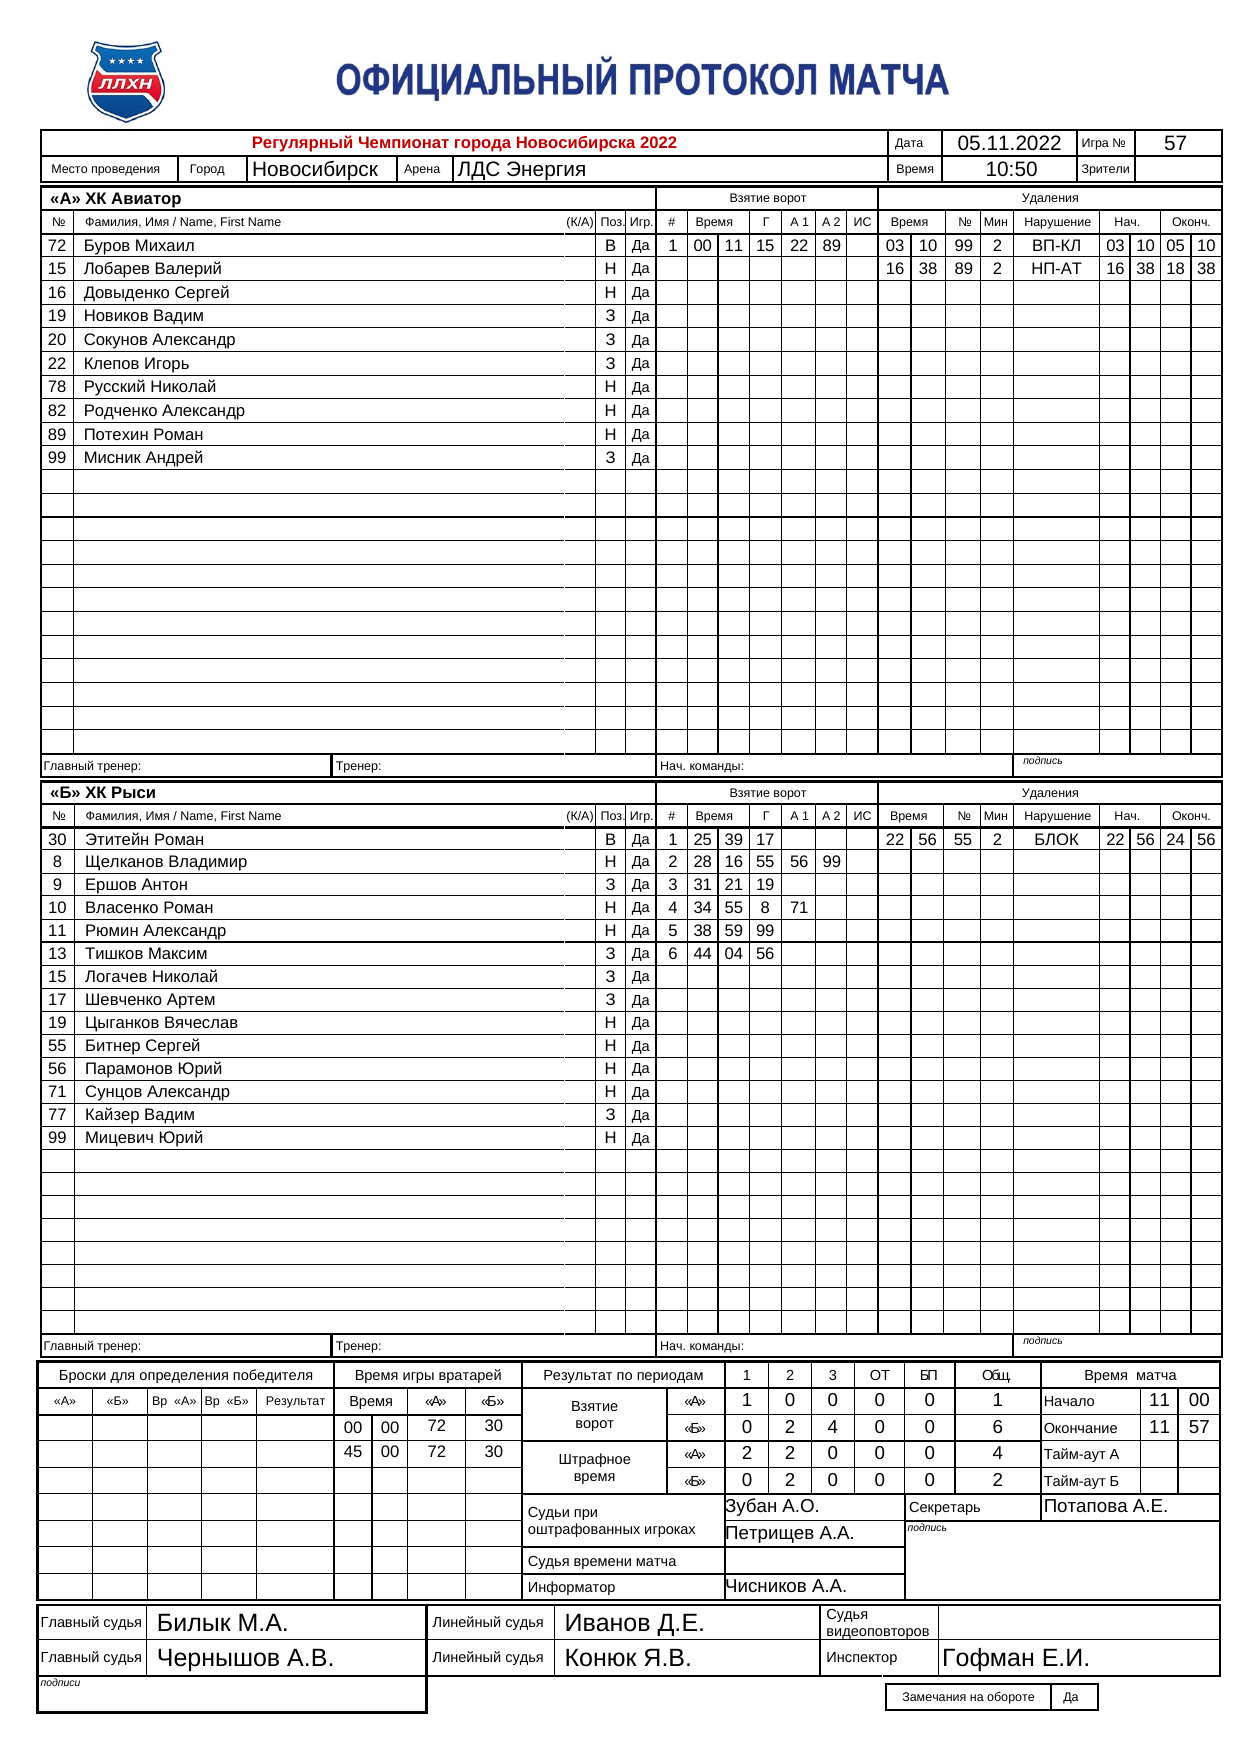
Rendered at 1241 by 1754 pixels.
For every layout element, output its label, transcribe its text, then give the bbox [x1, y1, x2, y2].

table_cell [565, 541, 595, 564]
table_cell Да [626, 1012, 655, 1033]
table_cell 55 [42, 1035, 74, 1057]
table_cell 5 [657, 920, 687, 941]
table_cell Н [596, 896, 625, 918]
table_cell [912, 874, 943, 895]
table_cell [202, 1441, 256, 1467]
table_cell [596, 707, 625, 729]
table_cell [847, 1219, 877, 1241]
table_cell [335, 1494, 371, 1520]
table_cell Да [626, 257, 655, 280]
table_cell [688, 730, 717, 753]
table_cell [1014, 612, 1099, 634]
table_cell [657, 989, 687, 1011]
table_cell [981, 659, 1013, 682]
table_cell [74, 470, 564, 493]
table_cell [1100, 1173, 1129, 1195]
table_cell [1192, 399, 1221, 422]
table_cell [74, 588, 564, 611]
table_cell [1161, 518, 1190, 540]
table_cell [1014, 446, 1099, 469]
table_cell [847, 920, 877, 941]
table_cell [1014, 1265, 1099, 1287]
table_cell [688, 1219, 717, 1241]
table_cell [1192, 1058, 1221, 1079]
table_cell [202, 1468, 256, 1493]
table_cell [657, 1012, 687, 1033]
table_cell [847, 1081, 877, 1103]
table_cell [782, 470, 815, 493]
table_cell [946, 352, 980, 374]
table_cell [688, 1242, 717, 1264]
table_cell 05 [1161, 235, 1190, 256]
table_cell [782, 1173, 815, 1195]
table_cell Оконч. [1161, 805, 1221, 826]
table_cell [1131, 1242, 1160, 1264]
table_cell [257, 1574, 333, 1599]
table_cell [1131, 612, 1160, 634]
table_cell [74, 636, 564, 658]
table_cell [626, 494, 655, 516]
table_cell [879, 376, 910, 398]
table_cell [1014, 1173, 1099, 1195]
table_cell 4 [956, 1442, 1040, 1467]
table_cell В [596, 235, 625, 256]
table_cell З [596, 1104, 625, 1126]
table_cell [912, 1127, 943, 1149]
table_cell Мин [981, 211, 1013, 233]
table_cell [981, 1127, 1013, 1149]
table_cell 19 [42, 1012, 74, 1033]
table_cell [1192, 1127, 1221, 1149]
table_cell Арена [398, 157, 452, 181]
table_cell Да [626, 328, 655, 351]
table_cell [565, 257, 595, 280]
table_cell [1192, 659, 1221, 682]
table_cell [1192, 423, 1221, 445]
table_cell [944, 1012, 980, 1033]
table_cell [1100, 281, 1129, 303]
table_cell Иванов Д.Е. [555, 1606, 819, 1639]
table_cell 0 [769, 1389, 811, 1413]
table_cell 2 [981, 829, 1013, 849]
table_cell [688, 281, 717, 303]
table_cell [1014, 565, 1099, 587]
table_cell Битнер Сергей [75, 1035, 564, 1057]
table_cell [1131, 1012, 1160, 1033]
table_cell [912, 518, 945, 540]
table_cell [688, 612, 717, 634]
table_cell [946, 707, 980, 729]
table_cell [946, 281, 980, 303]
table_cell [335, 1521, 371, 1546]
table_cell [657, 328, 687, 351]
table_cell Этитейн Роман [75, 829, 564, 849]
table_cell 71 [782, 896, 815, 918]
table_cell [1100, 305, 1129, 327]
table_header «Б» ХК Рыси [42, 783, 655, 803]
table_cell [944, 1288, 980, 1310]
table_cell Да [626, 1035, 655, 1057]
table_cell Нач. команды: [657, 1335, 1012, 1356]
table_cell [688, 376, 717, 398]
table_cell Н [596, 1127, 625, 1149]
table_cell 03 [1100, 235, 1129, 256]
table_cell [1100, 636, 1129, 658]
table_cell [1161, 1127, 1190, 1149]
table_cell [688, 541, 717, 564]
table_cell Потапова А.Е. [1042, 1495, 1219, 1520]
table_cell [719, 399, 749, 422]
table_cell [782, 257, 815, 280]
table_cell [74, 565, 564, 587]
table_cell [626, 588, 655, 611]
table_cell 2 [981, 235, 1013, 256]
table_cell [42, 1173, 74, 1195]
table_header ОТ [855, 1363, 904, 1387]
table_cell [93, 1441, 147, 1467]
table_header Время игры вратарей [335, 1363, 521, 1387]
table_cell [148, 1468, 201, 1493]
table_cell [981, 1242, 1013, 1264]
table_cell [688, 328, 717, 351]
table_cell А 2 [816, 805, 846, 826]
table_cell [847, 281, 877, 303]
table_cell [1014, 874, 1099, 895]
table_cell ИС [847, 805, 877, 826]
table_cell [816, 1035, 846, 1057]
table_cell [981, 1173, 1013, 1195]
table_cell Тренер: [333, 755, 655, 776]
table_cell [565, 376, 595, 398]
table_cell Время [889, 157, 941, 181]
table_cell [1131, 352, 1160, 374]
table_cell Штрафное время [523, 1442, 666, 1493]
table_cell [719, 966, 749, 987]
table_cell [912, 636, 945, 658]
table_cell [1131, 850, 1160, 872]
table_cell [981, 612, 1013, 634]
table_cell (К/А) [565, 211, 595, 233]
table_cell [816, 1196, 846, 1218]
table_cell [657, 1173, 687, 1195]
table_cell [565, 1127, 595, 1149]
table_cell [148, 1441, 201, 1467]
table_cell Оконч. [1161, 211, 1221, 233]
table_cell [782, 989, 815, 1011]
table_cell [1014, 989, 1099, 1011]
table_cell [912, 565, 945, 587]
table_cell Нарушение [1014, 211, 1099, 233]
table_cell [74, 707, 564, 729]
table_cell [719, 1081, 749, 1103]
table_cell [1131, 1127, 1160, 1149]
table_cell [782, 1150, 815, 1172]
table_cell [565, 281, 595, 303]
table_cell [879, 1265, 910, 1287]
table_cell [879, 1288, 910, 1310]
table_cell [912, 470, 945, 493]
table_cell [719, 1173, 749, 1195]
table_cell Да [626, 235, 655, 256]
table_cell [847, 423, 877, 445]
table_cell Нач. [1100, 805, 1160, 826]
table_cell [1131, 920, 1160, 941]
table_cell [944, 896, 980, 918]
table_cell [42, 659, 73, 682]
table_cell [944, 874, 980, 895]
table_cell [912, 943, 943, 964]
table_cell 89 [946, 257, 980, 280]
table_cell [39, 1441, 92, 1467]
table_cell [148, 1494, 201, 1520]
table_cell Фамилия, Имя / Name, First Name [75, 805, 565, 826]
table_cell [596, 565, 625, 587]
table_cell 71 [42, 1081, 74, 1103]
table_cell [1161, 1104, 1190, 1126]
table_cell [93, 1547, 147, 1573]
table_cell [1100, 989, 1129, 1011]
table_cell Вр «Б» [202, 1389, 256, 1413]
table_cell [912, 707, 945, 729]
table_cell 10 [1192, 235, 1221, 256]
table_cell Зрители [1078, 157, 1134, 181]
table_cell [816, 518, 846, 540]
table_cell [912, 1219, 943, 1241]
table_cell [750, 1219, 781, 1241]
table_cell «Б» [668, 1415, 724, 1440]
table_cell [912, 1242, 943, 1264]
table_cell [816, 565, 846, 587]
table_cell [816, 1219, 846, 1241]
table_cell [912, 659, 945, 682]
table_cell [565, 588, 595, 611]
table_cell Шевченко Артем [75, 989, 564, 1011]
table_cell [816, 1127, 846, 1149]
table_cell [1014, 1196, 1099, 1218]
table_cell [912, 1196, 943, 1218]
table_cell 15 [42, 257, 73, 280]
table_cell 8 [42, 850, 74, 872]
table_cell [816, 1150, 846, 1172]
table_cell Да [626, 966, 655, 987]
table_cell [657, 470, 687, 493]
table_cell Время [335, 1389, 407, 1413]
table_cell [1161, 1196, 1190, 1218]
table_cell [1100, 1196, 1129, 1218]
table_cell [688, 588, 717, 611]
table_cell [847, 257, 877, 280]
table_cell [944, 1173, 980, 1195]
table_header 3 [812, 1363, 854, 1387]
table_cell [42, 588, 73, 611]
table_cell [1100, 518, 1129, 540]
table_cell [1161, 1035, 1190, 1057]
table_cell [879, 1081, 910, 1103]
table_cell [1100, 494, 1129, 516]
table_cell [879, 707, 910, 729]
table_cell [879, 399, 910, 422]
table_cell Главный судья [39, 1640, 146, 1675]
table_cell 31 [688, 874, 717, 895]
table_cell Тайм-аут А [1042, 1441, 1140, 1467]
table_cell [912, 1012, 943, 1033]
table_cell [816, 1081, 846, 1103]
table_cell Игр. [626, 805, 655, 826]
table_cell [626, 518, 655, 540]
table_cell [428, 1677, 882, 1711]
table_cell [626, 1265, 655, 1287]
table_cell [373, 1547, 407, 1573]
table_cell Информатор [523, 1575, 724, 1599]
table_cell [1161, 920, 1190, 941]
table_cell [1100, 328, 1129, 351]
table_cell [719, 305, 749, 327]
table_cell [596, 1196, 625, 1218]
table_cell [847, 1311, 877, 1333]
table_cell [879, 1242, 910, 1264]
table_cell 45 [335, 1441, 371, 1467]
table_cell [1100, 850, 1129, 872]
table_cell Да [626, 850, 655, 872]
table_cell [847, 446, 877, 469]
table_cell [1192, 966, 1221, 987]
table_cell [847, 730, 877, 753]
table_cell [782, 1012, 815, 1033]
table_cell Н [596, 257, 625, 280]
table_cell [688, 1035, 717, 1057]
table_cell [719, 1035, 749, 1057]
table_cell [912, 989, 943, 1011]
table_cell [1100, 730, 1129, 753]
table_cell [688, 1058, 717, 1079]
table_cell «Б» [668, 1468, 724, 1493]
table_cell [565, 1058, 595, 1079]
table_cell [782, 943, 815, 964]
table_cell [42, 1196, 74, 1218]
table_cell Н [596, 920, 625, 941]
table_cell [42, 518, 73, 540]
table_cell [847, 612, 877, 634]
table_cell [816, 494, 846, 516]
table_cell [1161, 707, 1190, 729]
table_cell [1100, 683, 1129, 706]
table_cell [408, 1574, 465, 1599]
table_cell [42, 1265, 74, 1287]
table_cell 1 [657, 829, 687, 849]
table_cell [719, 588, 749, 611]
table_cell [883, 1677, 1220, 1681]
table_cell [1131, 1173, 1160, 1195]
table_cell [202, 1521, 256, 1546]
table_cell Тайм-аут Б [1042, 1468, 1140, 1493]
table_cell [750, 352, 781, 374]
table_cell [719, 1127, 749, 1149]
table_cell [816, 896, 846, 918]
table_cell [816, 683, 846, 706]
table_cell [202, 1574, 256, 1599]
table_cell [912, 494, 945, 516]
table_cell [944, 1311, 980, 1333]
table_cell [1179, 1441, 1219, 1467]
table_cell [981, 730, 1013, 753]
table_cell [750, 989, 781, 1011]
table_cell [816, 1242, 846, 1264]
table_cell [1014, 1012, 1099, 1033]
table_cell [847, 305, 877, 327]
table_cell 56 [750, 943, 781, 964]
table_cell 72 [408, 1416, 465, 1440]
table_cell [1192, 281, 1221, 303]
table_cell [816, 446, 846, 469]
table_cell З [596, 966, 625, 987]
table_cell [719, 1058, 749, 1079]
table_cell [1161, 565, 1190, 587]
table_cell 77 [42, 1104, 74, 1126]
table_cell [946, 305, 980, 327]
table_cell [1014, 1081, 1099, 1103]
table_cell [75, 1288, 564, 1310]
table_cell [1100, 588, 1129, 611]
table_cell З [596, 446, 625, 469]
table_cell [657, 1265, 687, 1287]
table_cell [981, 850, 1013, 872]
table_cell [1131, 1081, 1160, 1103]
table_cell [1131, 989, 1160, 1011]
table_cell 16 [719, 850, 749, 872]
table_cell [1100, 1012, 1129, 1033]
table_cell [565, 1265, 595, 1287]
table_cell 56 [1192, 829, 1221, 849]
table_cell [1014, 659, 1099, 682]
table_cell [1161, 281, 1190, 303]
table_cell [879, 423, 910, 445]
table_cell [719, 518, 749, 540]
table_cell 6 [657, 943, 687, 964]
table_cell Клепов Игорь [74, 352, 564, 374]
table_cell [847, 683, 877, 706]
table_cell [879, 1127, 910, 1149]
table_cell [879, 1058, 910, 1079]
table_cell [1014, 1242, 1099, 1264]
table_cell [1192, 352, 1221, 374]
table_cell 59 [719, 920, 749, 941]
table_cell [688, 966, 717, 987]
table_cell 30 [466, 1441, 521, 1467]
table_cell [782, 541, 815, 564]
table_cell [565, 305, 595, 327]
table_cell [847, 1196, 877, 1218]
table_cell [1161, 1311, 1190, 1333]
table_cell Н [596, 1035, 625, 1057]
table_cell [1192, 446, 1221, 469]
table_cell [257, 1441, 333, 1467]
table_cell [657, 518, 687, 540]
table_cell [466, 1574, 521, 1599]
table_cell Цыганков Вячеслав [75, 1012, 564, 1033]
table_cell [719, 1150, 749, 1172]
table_cell [1100, 565, 1129, 587]
table_cell Место проведения [42, 157, 177, 181]
table_cell [719, 446, 749, 469]
table_header Взятие ворот [657, 783, 877, 803]
table_cell [782, 730, 815, 753]
table_cell [750, 1196, 781, 1218]
table_cell [1192, 1265, 1221, 1287]
table_cell № [944, 805, 980, 826]
table_cell 89 [816, 235, 846, 256]
table_cell Тишков Максим [75, 943, 564, 964]
table_cell [750, 1311, 781, 1333]
table_cell [1131, 966, 1160, 987]
table_cell [688, 1173, 717, 1195]
table_cell Сунцов Александр [75, 1081, 564, 1103]
table_cell 00 [373, 1441, 407, 1467]
table_cell 57 [1179, 1415, 1219, 1440]
table_cell [944, 1242, 980, 1264]
table_cell [750, 423, 781, 445]
table_cell [335, 1547, 371, 1573]
table_cell [912, 1058, 943, 1079]
table_cell [782, 1081, 815, 1103]
table_cell [688, 1196, 717, 1218]
table_cell [879, 1219, 910, 1241]
table_cell [408, 1521, 465, 1546]
table_cell 00 [1179, 1389, 1219, 1413]
table_cell [74, 730, 564, 753]
table_cell 0 [726, 1468, 768, 1493]
table_cell [944, 1127, 980, 1149]
table_cell Логачев Николай [75, 966, 564, 987]
table_cell [1100, 1150, 1129, 1172]
table_cell [565, 1150, 595, 1172]
table_cell [1100, 920, 1129, 941]
table_cell [1014, 1104, 1099, 1126]
table_cell [1192, 305, 1221, 327]
table_cell [719, 281, 749, 303]
table_cell подпись [906, 1522, 1219, 1599]
table_cell [879, 541, 910, 564]
table_cell «А» [39, 1389, 92, 1413]
table_cell [879, 943, 910, 964]
table_cell [202, 1547, 256, 1573]
table_cell [946, 683, 980, 706]
table_cell [1014, 541, 1099, 564]
table_header Регулярный Чемпионат города Новосибирска 2022 [42, 131, 887, 155]
table_cell [782, 1104, 815, 1126]
table_cell [657, 659, 687, 682]
table_cell [42, 1288, 74, 1310]
table_cell [1100, 1242, 1129, 1264]
table_cell [816, 423, 846, 445]
table_cell Н [596, 1058, 625, 1079]
table_cell [912, 376, 945, 398]
table_cell [981, 399, 1013, 422]
table_cell 25 [688, 829, 717, 849]
table_header «А» ХК Авиатор [42, 188, 655, 209]
table_cell 55 [750, 850, 781, 872]
table_cell [750, 659, 781, 682]
table_cell [657, 399, 687, 422]
table_cell Да [626, 874, 655, 895]
table_cell [42, 1219, 74, 1241]
table_cell [626, 683, 655, 706]
table_cell [39, 1574, 92, 1599]
table_cell 1 [657, 235, 687, 256]
table_cell [912, 896, 943, 918]
table_cell [750, 376, 781, 398]
table_cell [688, 1150, 717, 1172]
table_cell Да [626, 943, 655, 964]
table_cell [912, 1150, 943, 1172]
table_cell [719, 257, 749, 280]
table_cell [719, 1196, 749, 1218]
table_cell [626, 470, 655, 493]
table_cell 04 [719, 943, 749, 964]
table_cell [879, 636, 910, 658]
table_cell [719, 1242, 749, 1264]
table_cell 00 [688, 235, 717, 256]
table_cell [981, 1196, 1013, 1218]
table_cell [1192, 1104, 1221, 1126]
table_cell [596, 518, 625, 540]
table_cell [981, 966, 1013, 987]
table_cell [688, 1288, 717, 1310]
table_cell [1100, 1219, 1129, 1241]
table_cell [782, 494, 815, 516]
table_cell [42, 683, 73, 706]
table_cell [879, 874, 910, 895]
table_cell Инспектор [821, 1640, 938, 1675]
table_cell [816, 829, 846, 849]
table_cell [1192, 541, 1221, 564]
table_cell Родченко Александр [74, 399, 564, 422]
table_cell «А» [408, 1389, 465, 1413]
table_cell [1161, 1012, 1190, 1033]
table_cell [816, 1265, 846, 1287]
table_cell [1014, 328, 1099, 351]
table_cell [466, 1547, 521, 1573]
table_cell 99 [816, 850, 846, 872]
table_cell [782, 1196, 815, 1218]
table_cell [1100, 352, 1129, 374]
table_cell [1014, 423, 1099, 445]
table_cell [1192, 1081, 1221, 1103]
table_cell [657, 683, 687, 706]
table_cell [944, 943, 980, 964]
table_cell Новиков Вадим [74, 305, 564, 327]
table_cell 10 [1131, 235, 1160, 256]
table_cell [847, 707, 877, 729]
table_cell 0 [905, 1442, 954, 1467]
table_cell [782, 1265, 815, 1287]
table_cell [565, 1012, 595, 1033]
table_header Общ. [956, 1363, 1040, 1387]
table_cell Судья видеоповторов [821, 1606, 938, 1639]
table_cell 99 [750, 920, 781, 941]
table_cell Да [626, 1104, 655, 1126]
table_cell [1161, 896, 1190, 918]
table_cell [879, 966, 910, 987]
table_cell [657, 257, 687, 280]
table_cell [657, 1219, 687, 1241]
table_cell [75, 1265, 564, 1287]
table_cell [565, 1288, 595, 1310]
table_header Да [1052, 1685, 1097, 1709]
table_cell 99 [946, 235, 980, 256]
table_cell «А» [668, 1389, 724, 1413]
table_cell [657, 376, 687, 398]
table_cell 16 [879, 257, 910, 280]
table_cell Гофман Е.И. [939, 1640, 1219, 1675]
table_cell [1192, 612, 1221, 634]
table_cell [939, 1606, 1219, 1639]
table_cell [981, 1081, 1013, 1103]
table_cell [879, 989, 910, 1011]
table_cell [719, 612, 749, 634]
table_cell [1100, 612, 1129, 634]
table_cell [981, 896, 1013, 918]
table_cell [981, 423, 1013, 445]
table_cell [565, 943, 595, 964]
table_cell [1131, 1150, 1160, 1172]
table_cell [912, 541, 945, 564]
table_cell [1100, 1127, 1129, 1149]
table_cell [782, 423, 815, 445]
table_cell [816, 1104, 846, 1126]
table_cell Н [596, 423, 625, 445]
table_cell [1136, 157, 1221, 181]
table_cell [1131, 707, 1160, 729]
table_cell Тренер: [333, 1335, 655, 1356]
table_cell Н [596, 1012, 625, 1033]
table_cell [565, 730, 595, 753]
table_cell [1131, 399, 1160, 422]
table_cell [1192, 518, 1221, 540]
table_cell [981, 989, 1013, 1011]
table_cell # [657, 211, 687, 233]
table_cell [1014, 1311, 1099, 1333]
table_cell [1014, 494, 1099, 516]
table_cell [944, 1265, 980, 1287]
table_cell [981, 707, 1013, 729]
table_cell [750, 1127, 781, 1149]
table_cell [879, 1012, 910, 1033]
table_cell [946, 659, 980, 682]
table_cell Да [626, 281, 655, 303]
table_cell [1192, 1219, 1221, 1241]
table_cell [1161, 1219, 1190, 1241]
table_cell [1161, 541, 1190, 564]
table_cell [1100, 659, 1129, 682]
table_cell 56 [912, 829, 943, 849]
table_cell [74, 518, 564, 540]
table_cell 2 [981, 257, 1013, 280]
table_cell [782, 874, 815, 895]
table_cell Парамонов Юрий [75, 1058, 564, 1079]
table_cell [565, 1035, 595, 1057]
table_cell [782, 1288, 815, 1310]
table_cell [657, 1311, 687, 1333]
table_cell [688, 305, 717, 327]
table_cell [1131, 730, 1160, 753]
table_header Удаления [879, 188, 1221, 209]
table_cell [148, 1547, 201, 1573]
table_cell [782, 1058, 815, 1079]
table_cell [1014, 636, 1099, 658]
table_cell 2 [769, 1468, 811, 1493]
table_cell [1192, 565, 1221, 587]
table_cell [39, 1468, 92, 1493]
table_cell 0 [812, 1389, 854, 1413]
table_cell Взятие ворот [523, 1389, 666, 1440]
table_cell [596, 588, 625, 611]
table_cell 20 [42, 328, 73, 351]
table_cell [981, 588, 1013, 611]
table_cell 11 [1141, 1389, 1177, 1413]
table_cell Да [626, 376, 655, 398]
table_cell [847, 1242, 877, 1264]
table_cell [657, 281, 687, 303]
table_cell [816, 1012, 846, 1033]
table_cell [565, 896, 595, 918]
table_cell [1161, 470, 1190, 493]
table_cell [42, 494, 73, 516]
table_cell 16 [42, 281, 73, 303]
table_cell [847, 470, 877, 493]
table_cell [719, 376, 749, 398]
table_cell подписи [39, 1677, 425, 1711]
table_cell [1131, 943, 1160, 964]
table_cell [1161, 352, 1190, 374]
table_cell Главный судья [39, 1606, 146, 1639]
table_cell [719, 328, 749, 351]
table_cell [981, 1035, 1013, 1057]
table_cell [912, 966, 943, 987]
table_cell [847, 829, 877, 849]
table_cell [596, 1242, 625, 1264]
table_cell [626, 1242, 655, 1264]
table_cell [879, 565, 910, 587]
table_cell 0 [812, 1468, 854, 1493]
table_cell [408, 1468, 465, 1493]
table_cell [1161, 966, 1190, 987]
table_cell [750, 1288, 781, 1310]
table_cell [981, 1288, 1013, 1310]
table_cell [816, 989, 846, 1011]
table_cell Да [626, 305, 655, 327]
table_cell [1192, 1035, 1221, 1057]
table_cell [1161, 399, 1190, 422]
table_cell [1014, 518, 1099, 540]
table_cell [75, 1150, 564, 1172]
table_cell [782, 920, 815, 941]
table_cell [1161, 989, 1190, 1011]
table_cell [1131, 1288, 1160, 1310]
table_cell Фамилия, Имя / Name, First Name [74, 211, 565, 233]
table_cell [719, 470, 749, 493]
table_cell [946, 494, 980, 516]
table_cell [847, 896, 877, 918]
table_cell [373, 1521, 407, 1546]
table_cell [1131, 636, 1160, 658]
table_header 2 [769, 1363, 811, 1387]
table_cell [257, 1494, 333, 1520]
table_cell Город [179, 157, 246, 181]
table_cell [657, 730, 687, 753]
table_cell [39, 1521, 92, 1546]
table_cell [879, 352, 910, 374]
table_cell [42, 730, 73, 753]
table_cell [847, 1058, 877, 1079]
table_cell [912, 1265, 943, 1287]
table_cell Билык М.А. [147, 1606, 425, 1639]
table_cell Да [626, 920, 655, 941]
table_cell [565, 920, 595, 941]
table_cell [657, 305, 687, 327]
table_cell Г [750, 211, 781, 233]
table_cell [981, 1311, 1013, 1333]
table_cell [373, 1574, 407, 1599]
table_cell [1100, 966, 1129, 987]
table_cell [1131, 305, 1160, 327]
table_cell [657, 541, 687, 564]
table_cell [565, 850, 595, 872]
table_cell [565, 1242, 595, 1264]
table_cell [1192, 1242, 1221, 1264]
table_cell [39, 1416, 92, 1440]
table_cell Конюк Я.В. [555, 1640, 819, 1675]
table_cell [879, 920, 910, 941]
table_cell [1100, 1104, 1129, 1126]
table_cell [75, 1173, 564, 1195]
table_cell 72 [42, 235, 73, 256]
table_cell 82 [42, 399, 73, 422]
table_cell [912, 1311, 943, 1333]
table_cell Да [626, 446, 655, 469]
table_cell [42, 1311, 74, 1333]
table_cell [657, 1081, 687, 1103]
table_cell [565, 423, 595, 445]
table_cell [688, 518, 717, 540]
table_cell [657, 446, 687, 469]
table_cell [879, 588, 910, 611]
table_cell Время [688, 211, 749, 233]
table_cell [1161, 1058, 1190, 1079]
table_cell [596, 1265, 625, 1287]
table_cell [816, 1058, 846, 1079]
table_cell [565, 352, 595, 374]
table_cell [1014, 470, 1099, 493]
table_cell [847, 874, 877, 895]
table_cell [1161, 1242, 1190, 1264]
table_header Замечания на обороте [887, 1685, 1050, 1709]
table_cell [75, 1219, 564, 1241]
table_cell [1131, 896, 1160, 918]
table_cell [688, 683, 717, 706]
table_cell [816, 1173, 846, 1195]
table_cell [879, 1311, 910, 1333]
table_cell 8 [750, 896, 781, 918]
table_cell 0 [905, 1389, 954, 1413]
table_cell Буров Михаил [74, 235, 564, 256]
table_header 05.11.2022 [943, 131, 1076, 155]
table_cell [981, 494, 1013, 516]
table_cell Да [626, 352, 655, 374]
table_cell [879, 1173, 910, 1195]
table_cell [657, 1104, 687, 1126]
table_cell [42, 612, 73, 634]
picture [5, 28, 1179, 129]
table_cell [565, 1104, 595, 1126]
table_cell [816, 636, 846, 658]
table_cell [782, 1219, 815, 1241]
table_cell [565, 829, 595, 849]
table_cell [1161, 659, 1190, 682]
table_cell [750, 588, 781, 611]
table_cell [657, 494, 687, 516]
table_cell [688, 494, 717, 516]
table_cell [879, 1196, 910, 1218]
table_cell [912, 305, 945, 327]
table_cell [847, 1265, 877, 1287]
table_cell [1192, 1196, 1221, 1218]
table_cell 15 [750, 235, 781, 256]
table_cell [782, 518, 815, 540]
table_cell [75, 1311, 564, 1333]
table_cell [596, 1219, 625, 1241]
table_cell 0 [905, 1468, 954, 1493]
table_cell [912, 850, 943, 872]
table_cell [1014, 966, 1099, 987]
table_cell [626, 730, 655, 753]
table_cell [596, 683, 625, 706]
table_cell [816, 730, 846, 753]
table_cell [596, 659, 625, 682]
table_cell [657, 1196, 687, 1218]
table_cell [688, 707, 717, 729]
table_cell [847, 235, 877, 256]
table_cell 19 [42, 305, 73, 327]
table_cell Да [626, 423, 655, 445]
table_cell [847, 541, 877, 564]
table_cell 0 [855, 1415, 904, 1440]
table_cell [750, 612, 781, 634]
table_cell БЛОК [1014, 829, 1099, 849]
table_cell [1192, 896, 1221, 918]
table_cell [1192, 470, 1221, 493]
table_cell [565, 683, 595, 706]
table_cell [782, 1311, 815, 1333]
table_cell [42, 541, 73, 564]
table_cell [946, 541, 980, 564]
table_cell [847, 328, 877, 351]
table_cell [1131, 541, 1160, 564]
table_cell [879, 896, 910, 918]
table_cell [1161, 943, 1190, 964]
table_cell # [657, 805, 687, 826]
table_cell [1131, 874, 1160, 895]
table_cell [688, 565, 717, 587]
table_cell [750, 636, 781, 658]
table_cell [1014, 1127, 1099, 1149]
table_cell [688, 1311, 717, 1333]
table_cell [1131, 1219, 1160, 1241]
table_cell [202, 1494, 256, 1520]
table_cell [466, 1494, 521, 1520]
table_cell [565, 874, 595, 895]
table_cell [782, 683, 815, 706]
table_cell [74, 541, 564, 564]
table_cell [1192, 588, 1221, 611]
table_cell [1131, 1196, 1160, 1218]
table_cell [1131, 1311, 1160, 1333]
table_cell [782, 636, 815, 658]
table_cell [688, 470, 717, 493]
table_cell [719, 423, 749, 445]
table_cell [626, 1173, 655, 1195]
table_cell [782, 659, 815, 682]
table_cell 22 [782, 235, 815, 256]
table_cell [1192, 376, 1221, 398]
table_cell А 1 [782, 211, 815, 233]
table_cell [912, 1173, 943, 1195]
table_cell [847, 399, 877, 422]
table_cell [719, 565, 749, 587]
table_cell [750, 1081, 781, 1103]
table_cell [1014, 707, 1099, 729]
table_cell Рюмин Александр [75, 920, 564, 941]
table_cell [912, 281, 945, 303]
table_cell Кайзер Вадим [75, 1104, 564, 1126]
table_cell [75, 1196, 564, 1218]
table_cell [1161, 328, 1190, 351]
table_cell [750, 328, 781, 351]
table_cell [946, 399, 980, 422]
table_cell [782, 399, 815, 422]
table_cell [816, 707, 846, 729]
table_cell [847, 588, 877, 611]
table_cell [1014, 1035, 1099, 1057]
table_cell Да [626, 1127, 655, 1149]
table_cell 11 [1141, 1415, 1177, 1440]
table_cell 34 [688, 896, 717, 918]
table_cell [816, 376, 846, 398]
table_cell 9 [42, 874, 74, 895]
table_cell [657, 612, 687, 634]
table_cell [981, 281, 1013, 303]
table_cell [847, 1127, 877, 1149]
table_cell [657, 565, 687, 587]
table_cell [1192, 328, 1221, 351]
table_cell [912, 399, 945, 422]
table_cell 4 [812, 1415, 854, 1440]
table_cell 0 [855, 1389, 904, 1413]
table_cell [750, 446, 781, 469]
table_cell [257, 1416, 333, 1440]
table_cell [1131, 1104, 1160, 1126]
table_cell [946, 565, 980, 587]
table_cell Игр. [626, 211, 655, 233]
table_cell [626, 1288, 655, 1310]
table_cell 2 [769, 1442, 811, 1467]
table_cell [1014, 399, 1099, 422]
table_cell 22 [1100, 829, 1129, 849]
table_cell [565, 1196, 595, 1218]
table_cell [847, 1012, 877, 1033]
table_cell Довыденко Сергей [74, 281, 564, 303]
table_cell [750, 730, 781, 753]
table_cell [981, 920, 1013, 941]
table_cell [1192, 1173, 1221, 1195]
table_cell [1131, 494, 1160, 516]
table_cell [1131, 328, 1160, 351]
table_cell [981, 1219, 1013, 1241]
table_cell [1161, 1150, 1190, 1172]
table_cell Время [879, 805, 943, 826]
table_cell Время [879, 211, 945, 233]
table_cell [750, 1242, 781, 1264]
table_cell [879, 494, 910, 516]
table_cell З [596, 943, 625, 964]
table_cell [912, 446, 945, 469]
table_cell [719, 683, 749, 706]
table_cell [782, 1035, 815, 1057]
table_cell [626, 541, 655, 564]
table_cell 38 [912, 257, 945, 280]
table_cell [596, 636, 625, 658]
table_cell Нач. [1100, 211, 1160, 233]
table_cell [42, 636, 73, 658]
table_cell [750, 305, 781, 327]
table_cell [657, 1288, 687, 1310]
table_cell 56 [42, 1058, 74, 1079]
table_cell [1161, 1081, 1190, 1103]
table_cell [1100, 1265, 1129, 1287]
table_cell [879, 1104, 910, 1126]
table_cell Щелканов Владимир [75, 850, 564, 872]
table_cell [879, 281, 910, 303]
table_cell [74, 494, 564, 516]
table_header Дата [889, 131, 941, 155]
table_cell [657, 1058, 687, 1079]
table_cell [981, 518, 1013, 540]
table_cell [879, 446, 910, 469]
table_cell Чисников А.А. [726, 1575, 904, 1599]
table_cell 56 [782, 850, 815, 872]
table_cell [1100, 423, 1129, 445]
table_cell [1192, 636, 1221, 658]
table_cell [816, 305, 846, 327]
table_cell [944, 920, 980, 941]
table_cell (К/А) [565, 805, 595, 826]
table_cell Н [596, 376, 625, 398]
table_cell [816, 612, 846, 634]
table_cell ВП-КЛ [1014, 235, 1099, 256]
table_cell [946, 588, 980, 611]
table_cell [946, 470, 980, 493]
table_cell [981, 376, 1013, 398]
table_cell [750, 518, 781, 540]
table_cell [981, 352, 1013, 374]
table_cell Чернышов А.В. [147, 1640, 425, 1675]
table_cell Н [596, 281, 625, 303]
table_cell [657, 1242, 687, 1264]
table_cell [719, 1311, 749, 1333]
table_cell НП-АТ [1014, 257, 1099, 280]
table_cell [688, 1012, 717, 1033]
table_cell 10 [42, 896, 74, 918]
table_cell [1100, 1035, 1129, 1057]
table_cell Начало [1042, 1389, 1140, 1413]
table_cell [1014, 920, 1099, 941]
table_cell З [596, 874, 625, 895]
table_cell [1014, 730, 1099, 753]
table_cell 24 [1161, 829, 1190, 849]
table_cell Окончание [1042, 1415, 1140, 1440]
table_cell [596, 470, 625, 493]
table_cell [596, 612, 625, 634]
table_cell 0 [905, 1415, 954, 1440]
table_cell [1100, 707, 1129, 729]
table_cell 99 [42, 1127, 74, 1149]
table_cell [596, 1311, 625, 1333]
table_header Взятие ворот [657, 188, 877, 209]
table_cell Вр «А» [148, 1389, 201, 1413]
table_cell 10:50 [943, 157, 1076, 181]
table_cell [782, 446, 815, 469]
table_cell [847, 659, 877, 682]
table_cell подпись [1014, 755, 1221, 776]
table_cell [750, 1035, 781, 1057]
table_cell [688, 446, 717, 469]
table_cell [847, 376, 877, 398]
table_cell [719, 1265, 749, 1287]
table_cell [657, 352, 687, 374]
table_cell [1161, 1265, 1190, 1287]
table_cell [1014, 896, 1099, 918]
table_cell 0 [726, 1415, 768, 1440]
table_cell [879, 850, 910, 872]
table_cell [257, 1521, 333, 1546]
table_cell [626, 1311, 655, 1333]
table_cell [782, 281, 815, 303]
table_cell [596, 730, 625, 753]
table_cell [1161, 588, 1190, 611]
table_cell Лобарев Валерий [74, 257, 564, 280]
table_cell [626, 659, 655, 682]
table_cell [565, 446, 595, 469]
table_cell [944, 1081, 980, 1103]
table_cell [847, 1288, 877, 1310]
table_cell [816, 588, 846, 611]
table_cell [1014, 588, 1099, 611]
table_cell [981, 541, 1013, 564]
table_cell [879, 730, 910, 753]
table_cell Да [626, 896, 655, 918]
table_cell [1192, 1012, 1221, 1033]
table_cell [657, 1150, 687, 1172]
table_cell [879, 683, 910, 706]
table_cell [981, 1150, 1013, 1172]
table_cell 1 [956, 1389, 1040, 1413]
table_cell [688, 352, 717, 374]
table_cell [981, 446, 1013, 469]
table_cell Сокунов Александр [74, 328, 564, 351]
table_cell [912, 588, 945, 611]
table_cell [688, 636, 717, 658]
table_cell 38 [688, 920, 717, 941]
table_cell [93, 1521, 147, 1546]
table_cell Петрищев А.А. [726, 1521, 904, 1546]
table_cell [719, 707, 749, 729]
table_cell [335, 1574, 371, 1599]
table_cell [1131, 565, 1160, 587]
table_cell [1131, 518, 1160, 540]
table_cell [1131, 1058, 1160, 1079]
table_cell [657, 707, 687, 729]
table_cell [816, 1311, 846, 1333]
table_cell [750, 494, 781, 516]
table_cell [257, 1468, 333, 1493]
table_cell [847, 1150, 877, 1172]
table_cell Да [626, 989, 655, 1011]
table_cell Нач. команды: [657, 755, 1012, 776]
table_cell 4 [657, 896, 687, 918]
table_cell [1100, 446, 1129, 469]
table_cell [1161, 850, 1190, 872]
table_cell [1131, 423, 1160, 445]
table_cell [912, 1035, 943, 1057]
table_cell 0 [812, 1442, 854, 1467]
table_cell [42, 1242, 74, 1264]
table_cell [1014, 1219, 1099, 1241]
table_cell [944, 1035, 980, 1057]
table_cell [257, 1547, 333, 1573]
table_cell [912, 683, 945, 706]
table_cell [202, 1416, 256, 1440]
table_cell [816, 920, 846, 941]
table_cell [408, 1547, 465, 1573]
table_cell [1192, 1288, 1221, 1310]
table_cell [1192, 683, 1221, 706]
table_cell [1192, 989, 1221, 1011]
table_cell [1100, 943, 1129, 964]
table_cell [1141, 1441, 1177, 1467]
table_cell [1192, 1311, 1221, 1333]
table_cell [596, 1288, 625, 1310]
table_cell 30 [466, 1416, 521, 1440]
table_cell [1100, 896, 1129, 918]
table_cell [750, 1104, 781, 1126]
table_cell 2 [657, 850, 687, 872]
table_cell [565, 612, 595, 634]
table_cell [847, 989, 877, 1011]
table_cell Потехин Роман [74, 423, 564, 445]
table_cell [750, 281, 781, 303]
table_cell [750, 683, 781, 706]
table_cell [719, 1219, 749, 1241]
table_cell [847, 850, 877, 872]
table_cell [719, 989, 749, 1011]
table_cell [1100, 541, 1129, 564]
table_cell подпись [1014, 1335, 1221, 1356]
table_cell [912, 423, 945, 445]
table_cell [847, 565, 877, 587]
table_cell Мин [981, 805, 1013, 826]
table_cell [1100, 470, 1129, 493]
table_cell 38 [1192, 257, 1221, 280]
table_cell [1131, 281, 1160, 303]
table_cell [719, 1104, 749, 1126]
table_cell [1131, 659, 1160, 682]
table_cell [1100, 376, 1129, 398]
table_cell [626, 1196, 655, 1218]
table_cell [981, 1265, 1013, 1287]
table_cell [946, 446, 980, 469]
table_cell [565, 707, 595, 729]
table_cell 19 [750, 874, 781, 895]
table_cell «Б» [93, 1389, 147, 1413]
table_cell [981, 470, 1013, 493]
table_cell 44 [688, 943, 717, 964]
table_cell [657, 966, 687, 987]
table_cell З [596, 328, 625, 351]
table_cell Мицевич Юрий [75, 1127, 564, 1149]
table_cell [1192, 707, 1221, 729]
table_cell № [42, 805, 74, 826]
table_cell [879, 305, 910, 327]
table_cell [816, 470, 846, 493]
table_cell [1014, 943, 1099, 964]
table_cell [1131, 1035, 1160, 1057]
table_cell Время [688, 805, 749, 826]
table_cell [944, 1104, 980, 1126]
table_cell [42, 1150, 74, 1172]
table_cell [148, 1416, 201, 1440]
table_cell [946, 612, 980, 634]
table_cell [816, 874, 846, 895]
table_cell 78 [42, 376, 73, 398]
table_cell Русский Николай [74, 376, 564, 398]
table_cell Да [626, 1081, 655, 1103]
table_cell [148, 1521, 201, 1546]
table_cell 2 [726, 1442, 768, 1467]
table_cell 30 [42, 829, 74, 849]
table_cell Зубан А.О. [726, 1495, 904, 1520]
table_cell А 2 [816, 211, 846, 233]
table_cell № [42, 211, 73, 233]
table_cell 89 [42, 423, 73, 445]
table_cell [847, 494, 877, 516]
table_cell [688, 1104, 717, 1126]
table_cell [750, 1058, 781, 1079]
table_cell [1014, 376, 1099, 398]
table_cell [565, 1081, 595, 1103]
table_cell [565, 989, 595, 1011]
table_cell [847, 636, 877, 658]
table_cell [847, 1035, 877, 1057]
table_cell 03 [879, 235, 910, 256]
table_cell Судья времени матча [523, 1548, 724, 1573]
table_cell [626, 707, 655, 729]
table_cell [981, 1058, 1013, 1079]
table_cell [782, 565, 815, 587]
table_header Время матча [1042, 1363, 1219, 1387]
table_cell [782, 588, 815, 611]
table_cell [944, 1150, 980, 1172]
table_cell [1161, 494, 1190, 516]
table_cell [782, 1127, 815, 1149]
table_cell [1192, 920, 1221, 941]
table_cell Мисник Андрей [74, 446, 564, 469]
table_cell [1014, 1288, 1099, 1310]
table_cell ИС [847, 211, 877, 233]
table_cell [981, 1012, 1013, 1033]
table_cell [93, 1494, 147, 1520]
table_cell 11 [42, 920, 74, 941]
table_cell [93, 1416, 147, 1440]
table_cell [1192, 1150, 1221, 1172]
table_cell [719, 541, 749, 564]
table_cell [981, 328, 1013, 351]
table_cell [750, 541, 781, 564]
table_cell В [596, 829, 625, 849]
table_cell [1099, 1682, 1220, 1711]
table_cell [816, 541, 846, 564]
table_cell [750, 565, 781, 587]
table_cell [1014, 281, 1099, 303]
table_cell [1131, 446, 1160, 469]
table_cell [657, 423, 687, 445]
table_cell ЛДС Энергия [454, 157, 887, 181]
table_cell [42, 470, 73, 493]
table_cell Нарушение [1014, 805, 1099, 826]
table_cell [688, 399, 717, 422]
table_cell [1014, 683, 1099, 706]
table_cell [782, 305, 815, 327]
table_cell [782, 352, 815, 374]
table_cell [750, 257, 781, 280]
table_cell [39, 1547, 92, 1573]
table_cell [1161, 1288, 1190, 1310]
table_cell [1192, 943, 1221, 964]
table_cell [565, 966, 595, 987]
table_cell [719, 659, 749, 682]
table_cell [944, 966, 980, 987]
table_cell [750, 1012, 781, 1033]
table_cell 22 [879, 829, 910, 849]
table_cell [1131, 470, 1160, 493]
table_cell З [596, 305, 625, 327]
table_cell [1131, 376, 1160, 398]
table_cell [1141, 1468, 1177, 1493]
table_cell [93, 1468, 147, 1493]
table_cell [74, 659, 564, 682]
table_cell [944, 1058, 980, 1079]
table_cell [879, 1035, 910, 1057]
table_cell Да [626, 1058, 655, 1079]
table_cell [981, 305, 1013, 327]
table_cell Новосибирск [248, 157, 396, 181]
table_cell [93, 1574, 147, 1599]
table_cell 55 [719, 896, 749, 918]
table_cell Поз. [596, 805, 625, 826]
table_cell [1100, 399, 1129, 422]
table_cell «Б » [466, 1389, 521, 1413]
table_cell 0 [855, 1442, 904, 1467]
table_cell [373, 1468, 407, 1493]
table_cell [816, 257, 846, 280]
table_cell 17 [42, 989, 74, 1011]
table_cell [657, 636, 687, 658]
table_cell [944, 1219, 980, 1241]
table_cell [626, 636, 655, 658]
table_cell [750, 470, 781, 493]
table_cell [847, 1104, 877, 1126]
table_cell Секретарь [906, 1495, 1040, 1520]
table_cell [565, 1173, 595, 1195]
table_cell 55 [944, 829, 980, 849]
table_cell 18 [1161, 257, 1190, 280]
table_cell [373, 1494, 407, 1520]
table_cell [688, 1081, 717, 1103]
table_cell [1161, 446, 1190, 469]
table_cell [847, 1173, 877, 1195]
table_cell Г [750, 805, 781, 826]
table_cell [565, 328, 595, 351]
table_cell [335, 1468, 371, 1493]
table_cell [719, 1288, 749, 1310]
table_cell [596, 541, 625, 564]
table_cell [688, 1265, 717, 1287]
table_cell [75, 1242, 564, 1264]
table_cell [782, 966, 815, 987]
table_cell [750, 1173, 781, 1195]
table_cell Да [626, 399, 655, 422]
table_cell [981, 683, 1013, 706]
table_cell [944, 1196, 980, 1218]
table_cell 15 [42, 966, 74, 987]
table_cell З [596, 352, 625, 374]
table_cell [1161, 1173, 1190, 1195]
table_cell [565, 659, 595, 682]
table_cell 39 [719, 829, 749, 849]
table_cell [750, 1150, 781, 1172]
table_header 1 [726, 1363, 768, 1387]
table_cell [74, 683, 564, 706]
table_cell [879, 612, 910, 634]
table_cell [42, 707, 73, 729]
table_cell [782, 1242, 815, 1264]
table_cell [1161, 874, 1190, 895]
table_cell [719, 352, 749, 374]
table_cell [1100, 1081, 1129, 1103]
table_cell [39, 1494, 92, 1520]
table_cell [42, 565, 73, 587]
table_cell 16 [1100, 257, 1129, 280]
table_cell [847, 966, 877, 987]
table_cell 11 [719, 235, 749, 256]
table_cell 28 [688, 850, 717, 872]
table_cell [565, 565, 595, 587]
table_cell 10 [912, 235, 945, 256]
table_cell [719, 494, 749, 516]
table_cell [688, 423, 717, 445]
table_cell [565, 235, 595, 256]
table_cell [74, 612, 564, 634]
table_cell [946, 423, 980, 445]
table_cell [1014, 850, 1099, 872]
table_cell [750, 1265, 781, 1287]
table_cell [879, 1150, 910, 1172]
table_cell [466, 1521, 521, 1546]
table_cell [1100, 1288, 1129, 1310]
table_cell [816, 943, 846, 964]
table_cell [912, 1081, 943, 1103]
table_cell [782, 829, 815, 849]
table_cell [981, 636, 1013, 658]
table_cell 22 [42, 352, 73, 374]
table_cell 3 [657, 874, 687, 895]
table_cell [1014, 1150, 1099, 1172]
table_cell [816, 966, 846, 987]
table_cell [1014, 305, 1099, 327]
table_cell № [946, 211, 980, 233]
table_cell Н [596, 1081, 625, 1103]
table_cell [912, 328, 945, 351]
table_cell [1161, 305, 1190, 327]
table_cell [981, 565, 1013, 587]
table_cell 21 [719, 874, 749, 895]
table_cell [1100, 1058, 1129, 1079]
table_cell 00 [335, 1416, 371, 1440]
table_cell [946, 730, 980, 753]
table_cell [565, 470, 595, 493]
table_header Результат по периодам [523, 1363, 724, 1387]
table_cell 38 [1131, 257, 1160, 280]
table_header БП [905, 1363, 954, 1387]
table_cell [626, 565, 655, 587]
table_cell 6 [956, 1415, 1040, 1440]
table_cell [1192, 850, 1221, 872]
table_cell [565, 1219, 595, 1241]
table_cell 1 [726, 1389, 768, 1413]
table_cell З [596, 989, 625, 1011]
table_cell 13 [42, 943, 74, 964]
table_cell Да [626, 829, 655, 849]
table_cell [847, 518, 877, 540]
table_cell [688, 659, 717, 682]
table_cell [750, 966, 781, 987]
table_cell [946, 518, 980, 540]
table_cell 2 [956, 1468, 1040, 1493]
table_cell [912, 730, 945, 753]
table_cell [688, 989, 717, 1011]
table_cell 0 [855, 1468, 904, 1493]
table_cell 56 [1131, 829, 1160, 849]
table_cell [596, 1173, 625, 1195]
table_cell [750, 707, 781, 729]
table_cell [565, 518, 595, 540]
table_cell 17 [750, 829, 781, 849]
table_cell [879, 470, 910, 493]
table_cell [816, 328, 846, 351]
table_cell [1179, 1468, 1219, 1493]
table_cell [466, 1468, 521, 1493]
table_cell [1161, 612, 1190, 634]
table_cell Главный тренер: [42, 755, 330, 776]
table_cell [847, 352, 877, 374]
table_cell [879, 659, 910, 682]
table_cell [1161, 423, 1190, 445]
table_cell Судьи при оштрафованных игроках [523, 1495, 724, 1546]
table_cell Линейный судья [428, 1606, 554, 1639]
table_header Броски для определения победителя [39, 1363, 333, 1387]
table_cell [719, 730, 749, 753]
table_cell 99 [42, 446, 73, 469]
table_cell [1192, 494, 1221, 516]
table_cell Поз. [596, 211, 625, 233]
table_cell [816, 1288, 846, 1310]
table_cell [1131, 1265, 1160, 1287]
table_cell [565, 1311, 595, 1333]
table_cell [912, 352, 945, 374]
table_cell [626, 1150, 655, 1172]
table_cell [816, 352, 846, 374]
table_cell [782, 707, 815, 729]
table_cell Главный тренер: [42, 1335, 330, 1356]
table_cell 2 [769, 1415, 811, 1440]
table_cell [912, 920, 943, 941]
table_cell [912, 1288, 943, 1310]
table_cell [408, 1494, 465, 1520]
table_cell Власенко Роман [75, 896, 564, 918]
table_cell [750, 399, 781, 422]
table_cell [726, 1548, 904, 1573]
table_cell [1100, 1311, 1129, 1333]
table_cell [981, 874, 1013, 895]
table_cell А 1 [782, 805, 815, 826]
table_cell [816, 399, 846, 422]
table_header 57 [1136, 131, 1221, 155]
table_cell [879, 328, 910, 351]
table_cell [688, 257, 717, 280]
table_cell [782, 612, 815, 634]
table_cell [596, 1150, 625, 1172]
table_header Игра № [1078, 131, 1134, 155]
table_cell [1014, 1058, 1099, 1079]
table_cell [719, 1012, 749, 1033]
table_cell 00 [373, 1416, 407, 1440]
table_cell [782, 376, 815, 398]
table_cell [626, 612, 655, 634]
table_cell [1161, 683, 1190, 706]
table_cell [1161, 636, 1190, 658]
table_cell [879, 518, 910, 540]
table_cell Ершов Антон [75, 874, 564, 895]
table_cell [1131, 588, 1160, 611]
table_cell [981, 943, 1013, 964]
table_cell [148, 1574, 201, 1599]
table_cell Результат [257, 1389, 333, 1413]
table_cell [1161, 730, 1190, 753]
table_cell [657, 588, 687, 611]
table_cell [946, 376, 980, 398]
table_cell [565, 399, 595, 422]
table_cell [1100, 874, 1129, 895]
table_cell [1192, 874, 1221, 895]
table_cell [1192, 730, 1221, 753]
table_cell [912, 1104, 943, 1126]
table_cell [981, 1104, 1013, 1126]
table_cell [596, 494, 625, 516]
table_cell [1014, 352, 1099, 374]
table_cell [565, 494, 595, 516]
table_cell [657, 1035, 687, 1057]
table_cell [719, 636, 749, 658]
table_cell [782, 328, 815, 351]
table_cell [946, 636, 980, 658]
table_cell [657, 1127, 687, 1149]
table_cell [946, 328, 980, 351]
table_cell Линейный судья [428, 1640, 554, 1675]
table_cell Н [596, 850, 625, 872]
table_cell [847, 943, 877, 964]
table_cell Н [596, 399, 625, 422]
table_cell [626, 1219, 655, 1241]
table_cell [1161, 376, 1190, 398]
table_cell 72 [408, 1441, 465, 1467]
table_cell [1131, 683, 1160, 706]
table_cell «А» [668, 1442, 724, 1467]
table_cell [944, 989, 980, 1011]
table_cell [912, 612, 945, 634]
table_header Удаления [879, 783, 1221, 803]
table_cell [816, 659, 846, 682]
table_cell [688, 1127, 717, 1149]
table_cell [944, 850, 980, 872]
table_cell [816, 281, 846, 303]
table_cell [565, 636, 595, 658]
